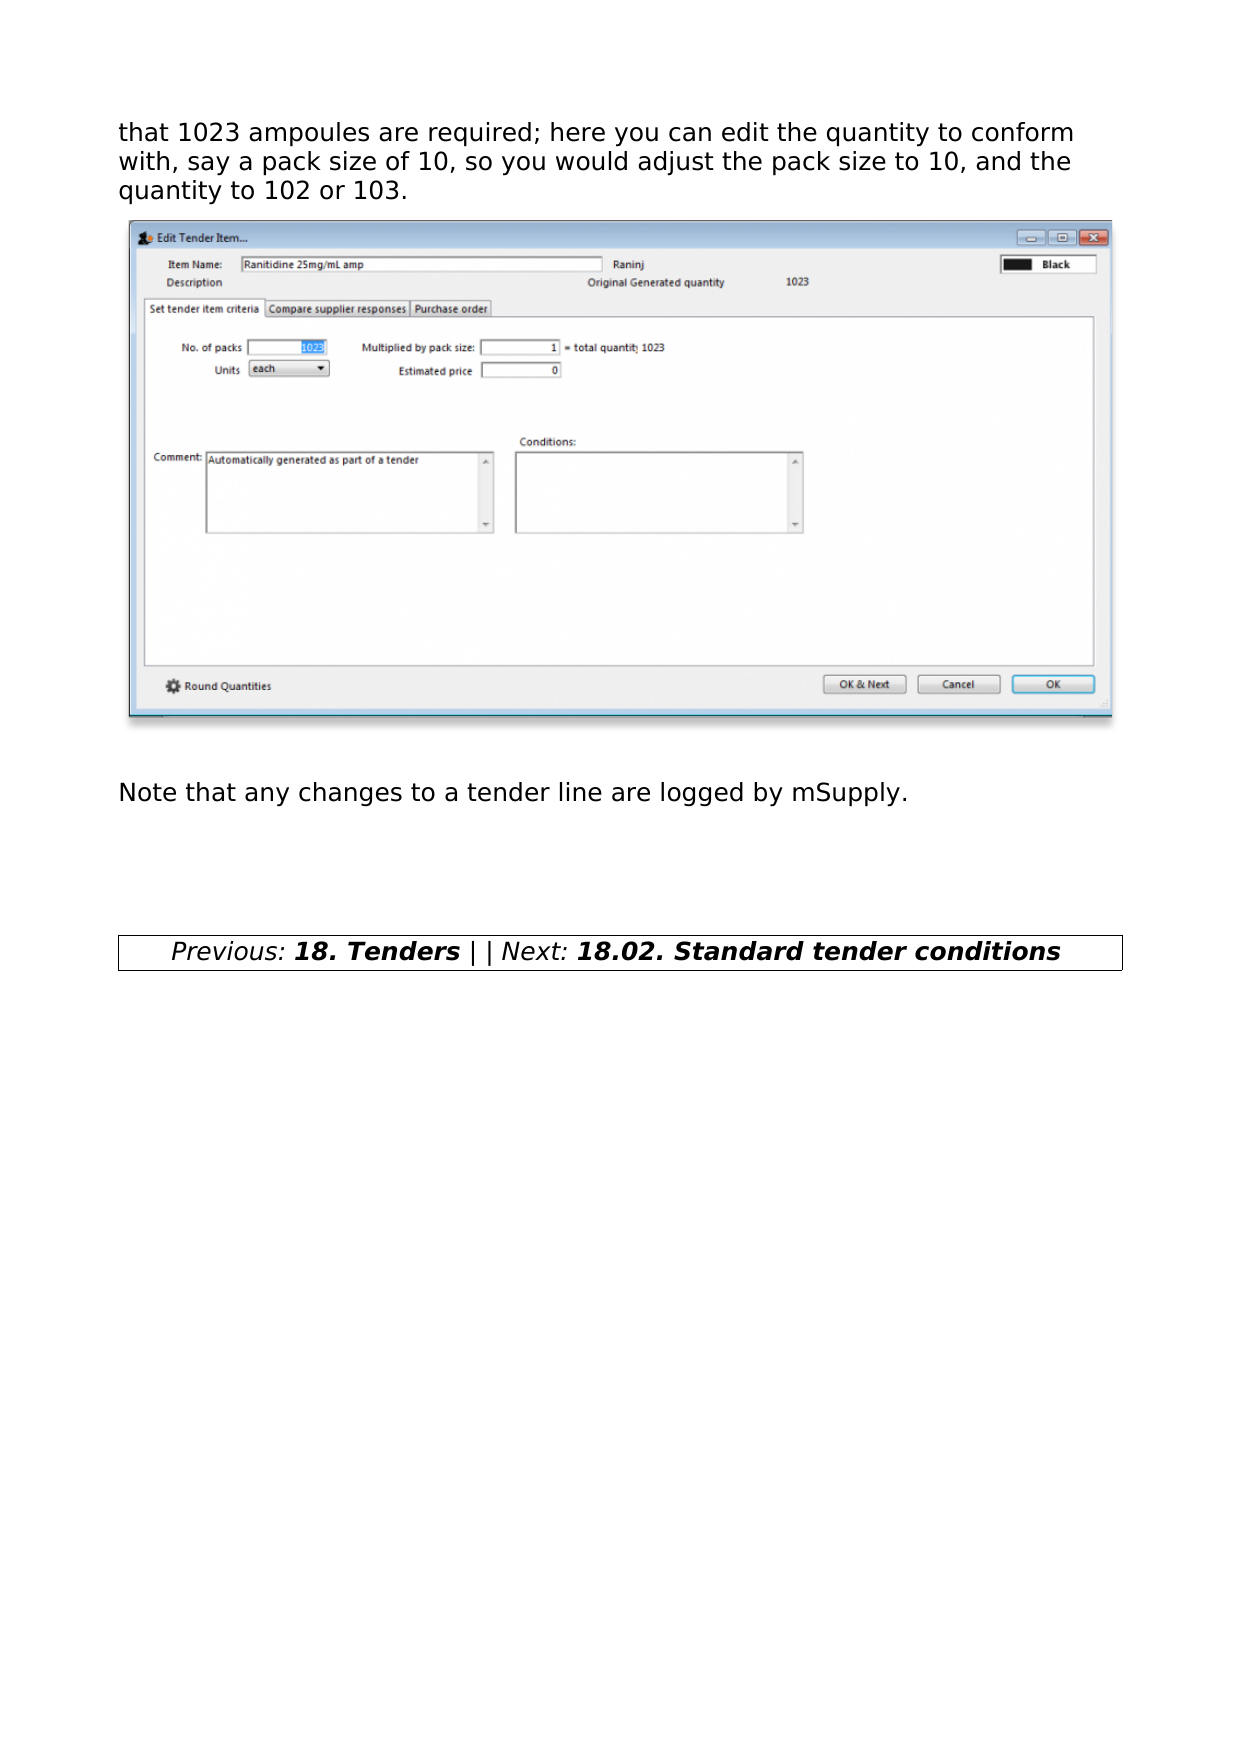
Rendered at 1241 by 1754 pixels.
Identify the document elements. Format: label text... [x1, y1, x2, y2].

table_header Previous: 18. Tenders | | Next: 18.02. Standard tender conditions [119, 936, 1122, 969]
picture [118, 218, 1123, 737]
text Note that any changes to a tender line are logged by mSupply. [118, 778, 1122, 807]
text that 1023 ampoules are required; here you can edit the quantity to conform with, say a pack size of 10, so you would adjust the pack size to 10, and the quantity to 102 or 103. [118, 118, 1122, 206]
